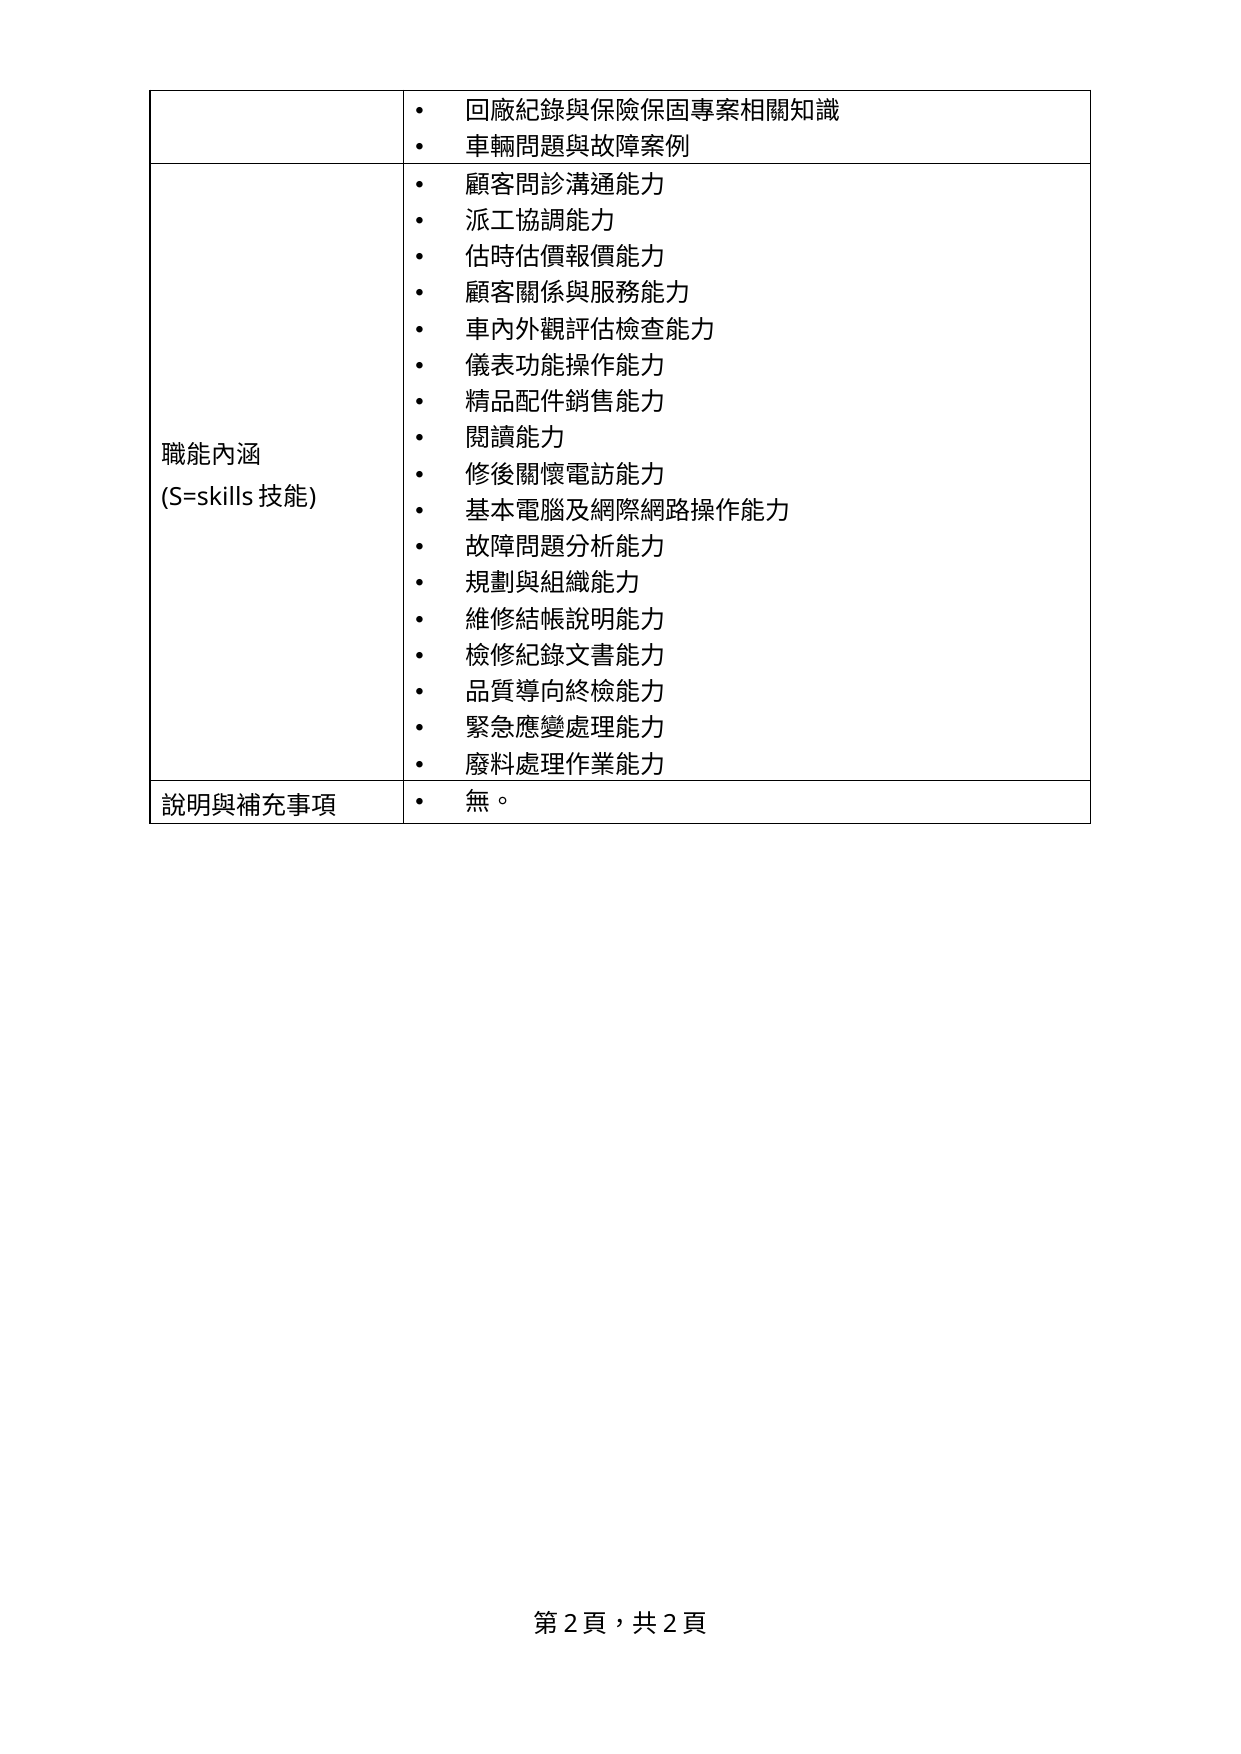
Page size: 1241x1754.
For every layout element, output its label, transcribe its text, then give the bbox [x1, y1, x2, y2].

table_cell 職能內涵 (S=skills技能) [151, 164, 403, 780]
table_cell 顧客問診溝通能力 派工協調能力 估時估價報價能力 顧客關係與服務能力 車內外觀評估檢查能力 儀表功能操作能力 精品配件銷售能力 閱讀能力 修後關懷電訪能力 基本電腦及網際網路操作能力 故障問題分析能力 規劃與組織能力 維修結帳說明能力 檢修紀錄文書能力 品質導向終檢能力 緊急應變處理能力 廢料處理作業能力 [404, 164, 1090, 780]
table_cell 無。 [404, 781, 1090, 823]
table_cell 說明與補充事項 [151, 781, 403, 823]
table_cell [151, 91, 403, 163]
table_cell 職業安全衛生相關法規 工作安全守則作業規範 工作場域設備維護規範 消費者保護法 個人資料保護法 汽車原理與維修概論 定期保養作業程序 顧客關係管理概論 故障判斷與檢修流程 維修核對與終檢流程 維修工時概念 零件編號原則 回廠紀錄與保險保固專案相關知識 車輛問題與故障案例 [404, 91, 1090, 163]
